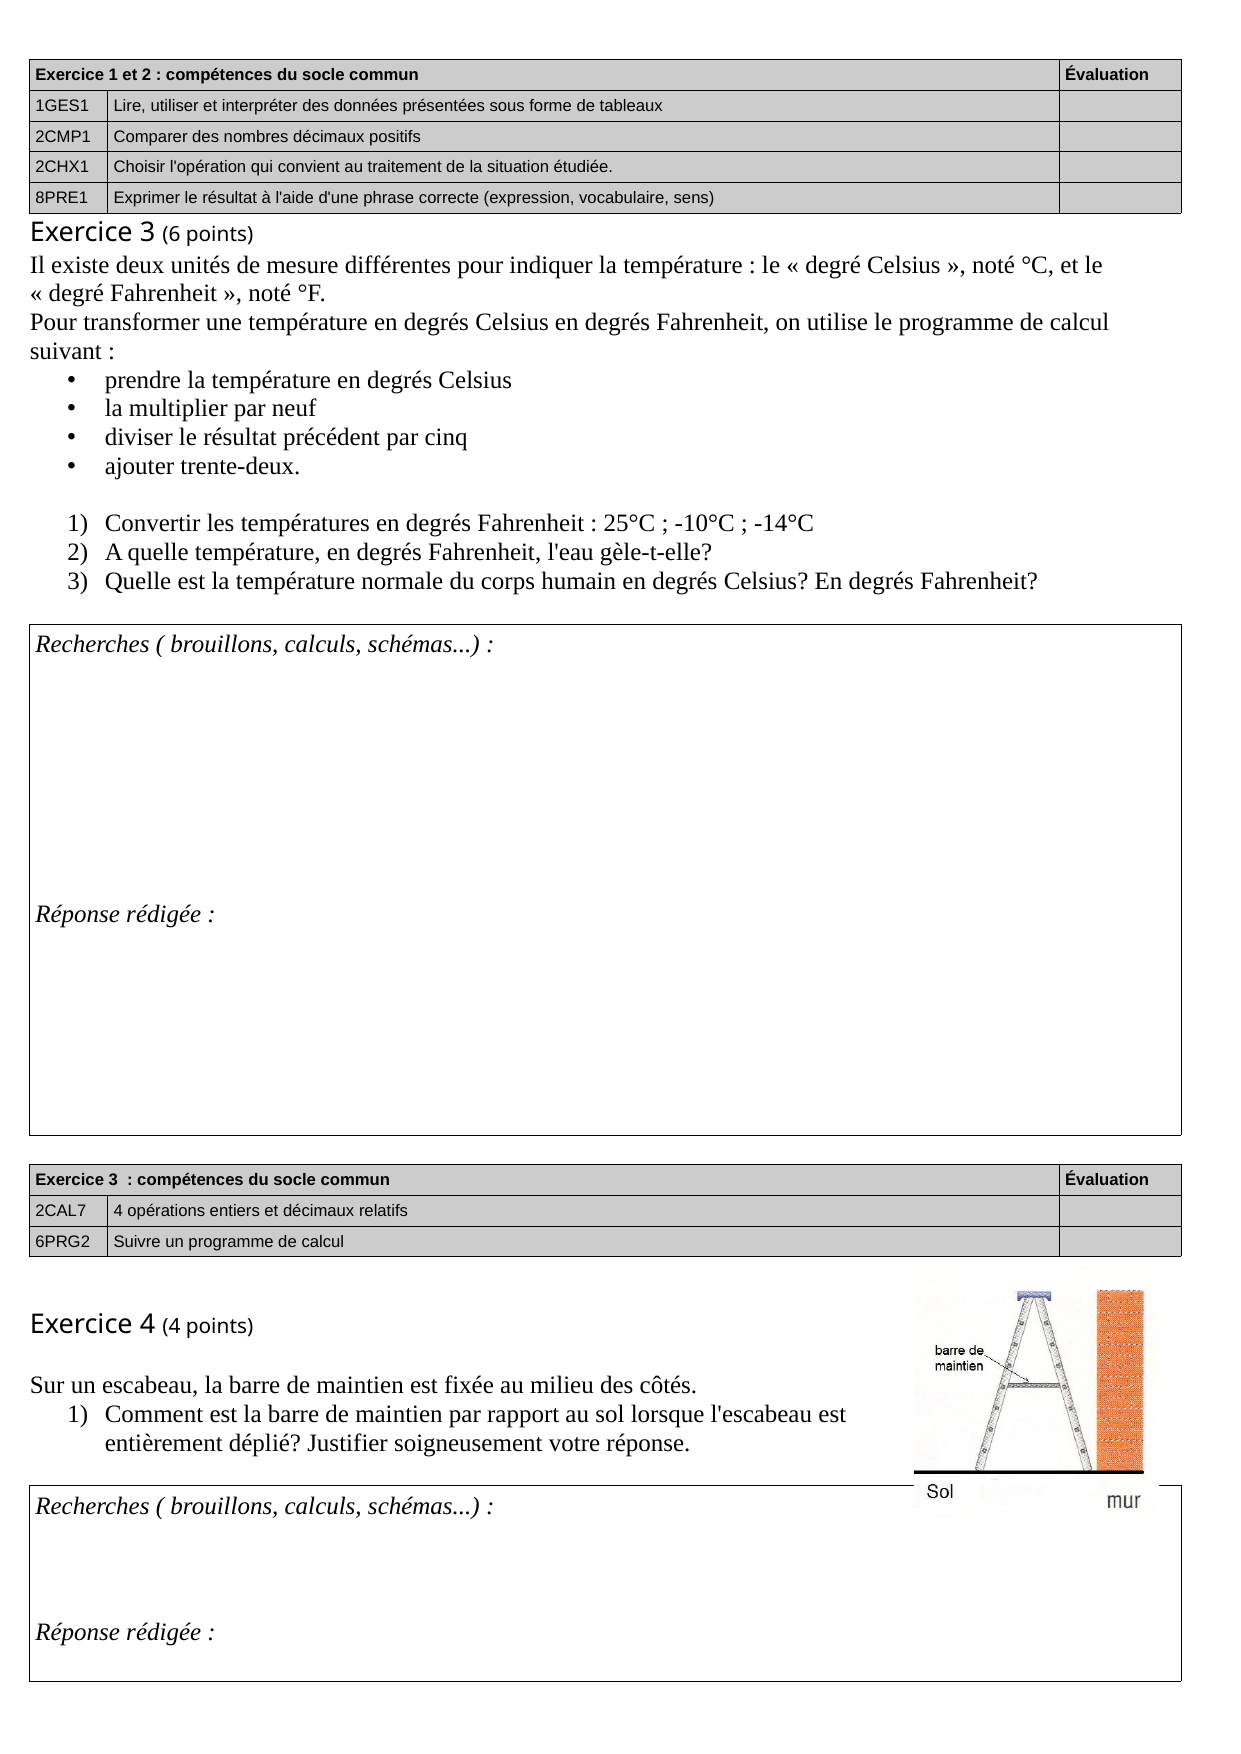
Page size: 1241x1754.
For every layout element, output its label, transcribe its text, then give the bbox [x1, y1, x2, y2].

table_cell Choisir l'opération qui convient au traitement de la situation étudiée. [108, 152, 1059, 182]
table_header Évaluation [1060, 1165, 1181, 1195]
table_cell [1060, 122, 1181, 151]
text Pour transformer une température en degrés Celsius en degrés Fahrenheit, on utilise le programme de calcul suivant : [29, 307, 1181, 365]
list diviser le résultat précédent par cinq [67, 422, 1181, 451]
text Exercice 4 (4 points) [29, 1304, 913, 1341]
list Quelle est la température normale du corps humain en degrés Celsius? En degrés Fahrenheit? [67, 566, 1181, 595]
table_cell Suivre un programme de calcul [108, 1227, 1059, 1256]
table_cell [1060, 1227, 1181, 1256]
table_cell [1060, 1196, 1181, 1226]
table_cell 2CHX1 [30, 152, 107, 182]
table_cell Réponse rédigée : [30, 894, 1181, 1135]
table_header Évaluation [1060, 60, 1181, 90]
table_cell Exprimer le résultat à l'aide d'une phrase correcte (expression, vocabulaire, sens) [108, 183, 1059, 213]
table_cell Réponse rédigée : [30, 1612, 1181, 1681]
table_cell Comparer des nombres décimaux positifs [108, 122, 1059, 151]
table_header Exercice 1 et 2 : compétences du socle commun [30, 60, 1059, 90]
text Il existe deux unités de mesure différentes pour indiquer la température : le « degré Celsius », noté °C, et le « degré Fahrenheit », noté °F. [29, 250, 1181, 307]
picture [913, 1267, 1160, 1520]
table_header Recherches ( brouillons, calculs, schémas...) : [30, 625, 1181, 894]
table_header Exercice 3 : compétences du socle commun [30, 1165, 1059, 1195]
table_cell [1060, 183, 1181, 213]
table_cell Lire, utiliser et interpréter des données présentées sous forme de tableaux [108, 91, 1059, 121]
list ajouter trente-deux. [67, 451, 1181, 480]
table_cell 2CAL7 [30, 1196, 107, 1226]
table_cell 8PRE1 [30, 183, 107, 213]
list Comment est la barre de maintien par rapport au sol lorsque l'escabeau est entièrement déplié? Justifier soigneusement votre réponse. [67, 1399, 913, 1456]
table_header [30, 1520, 1181, 1612]
text [1160, 1304, 1181, 1341]
table_cell 4 opérations entiers et décimaux relatifs [108, 1196, 1059, 1226]
list prendre la température en degrés Celsius [67, 365, 1181, 393]
list Convertir les températures en degrés Fahrenheit : 25°C ; -10°C ; -14°C [67, 508, 1181, 537]
table_cell 2CMP1 [30, 122, 107, 151]
table_cell [1060, 91, 1181, 121]
list la multiplier par neuf [67, 393, 1181, 422]
table_header Recherches ( brouillons, calculs, schémas...) : [30, 1486, 913, 1519]
list A quelle température, en degrés Fahrenheit, l'eau gèle-t-elle? [67, 537, 1181, 566]
text Sur un escabeau, la barre de maintien est fixée au milieu des côtés. [29, 1370, 913, 1399]
text Exercice 3 (6 points) [29, 214, 1181, 250]
table_cell 1GES1 [30, 91, 107, 121]
table_cell 6PRG2 [30, 1227, 107, 1256]
table_cell [1060, 152, 1181, 182]
